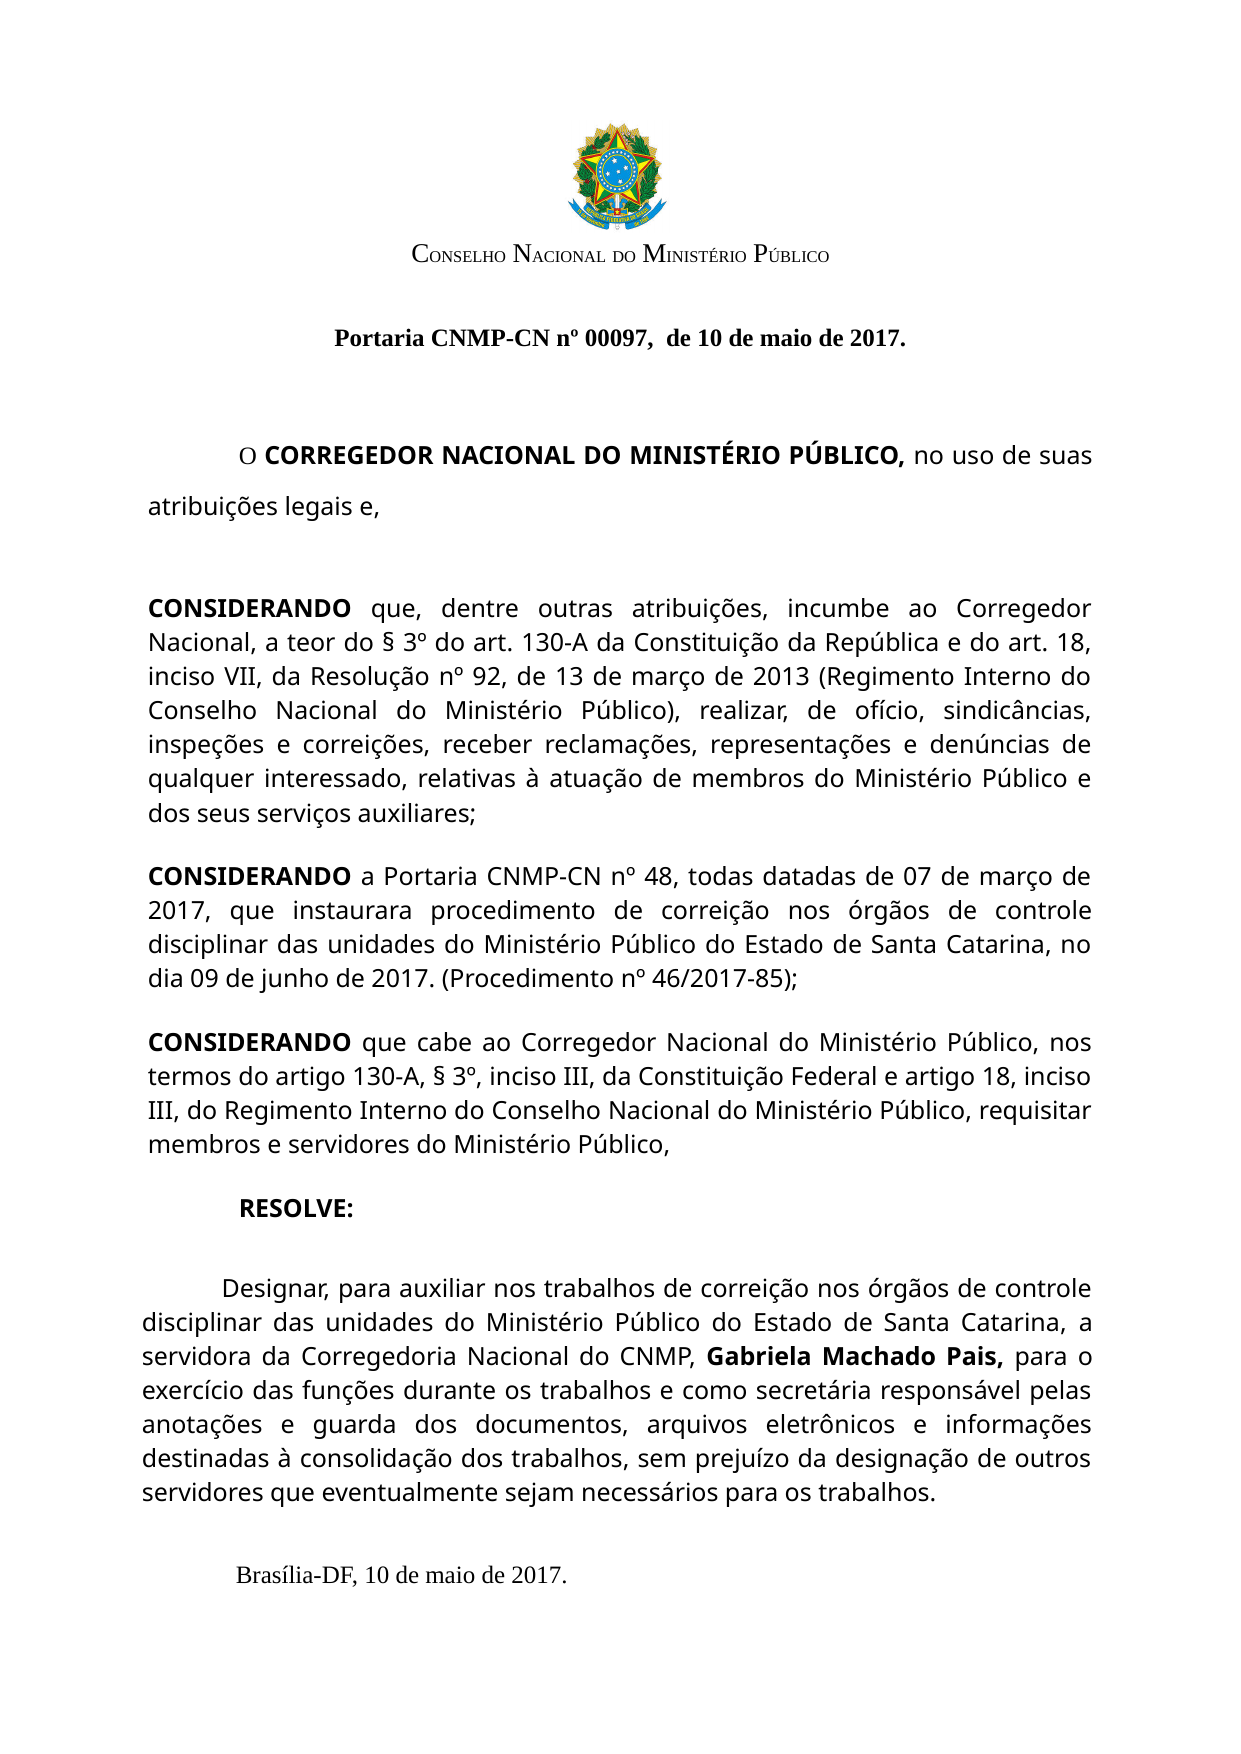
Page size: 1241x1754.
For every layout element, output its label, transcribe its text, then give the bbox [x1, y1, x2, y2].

text Portaria CNMP-CN nº 00097, de 10 de maio de 2017. [148, 323, 1093, 351]
text CONSIDERANDO que cabe ao Corregedor Nacional do Ministério Público, nos termos do artigo 130-A, § 3º, inciso III, da Constituição Federal e artigo 18, inciso III, do Regimento Interno do Conselho Nacional do Ministério Público, requisitar membros e servidores do Ministério Público, [148, 1024, 1093, 1161]
text RESOLVE: [148, 1190, 1093, 1224]
text Brasília-DF, 10 de maio de 2017. [148, 1560, 1093, 1589]
text CONSIDERANDO que, dentre outras atribuições, incumbe ao Corregedor Nacional, a teor do § 3º do art. 130-A da Constituição da República e do art. 18, inciso VII, da Resolução nº 92, de 13 de março de 2013 (Regimento Interno do Conselho Nacional do Ministério Público), realizar, de ofício, sindicâncias, inspeções e correições, receber reclamações, representações e denúncias de qualquer interessado, relativas à atuação de membros do Ministério Público e dos seus serviços auxiliares; [148, 591, 1093, 829]
text CONSIDERANDO a Portaria CNMP-CN nº 48, todas datadas de 07 de março de 2017, que instaurara procedimento de correição nos órgãos de controle disciplinar das unidades do Ministério Público do Estado de Santa Catarina, no dia 09 de junho de 2017. (Procedimento nº 46/2017-85); [148, 859, 1093, 995]
text Designar, para auxiliar nos trabalhos de correição nos órgãos de controle disciplinar das unidades do Ministério Público do Estado de Santa Catarina, a servidora da Corregedoria Nacional do CNMP, Gabriela Machado Pais, para o exercício das funções durante os trabalhos e como secretária responsável pelas anotações e guarda dos documentos, arquivos eletrônicos e informações destinadas à consolidação dos trabalhos, sem prejuízo da designação de outros servidores que eventualmente sejam necessários para os trabalhos. [142, 1271, 1093, 1509]
text O CORREGEDOR NACIONAL DO MINISTÉRIO PÚBLICO, no uso de suas atribuições legais e, [148, 438, 1093, 523]
